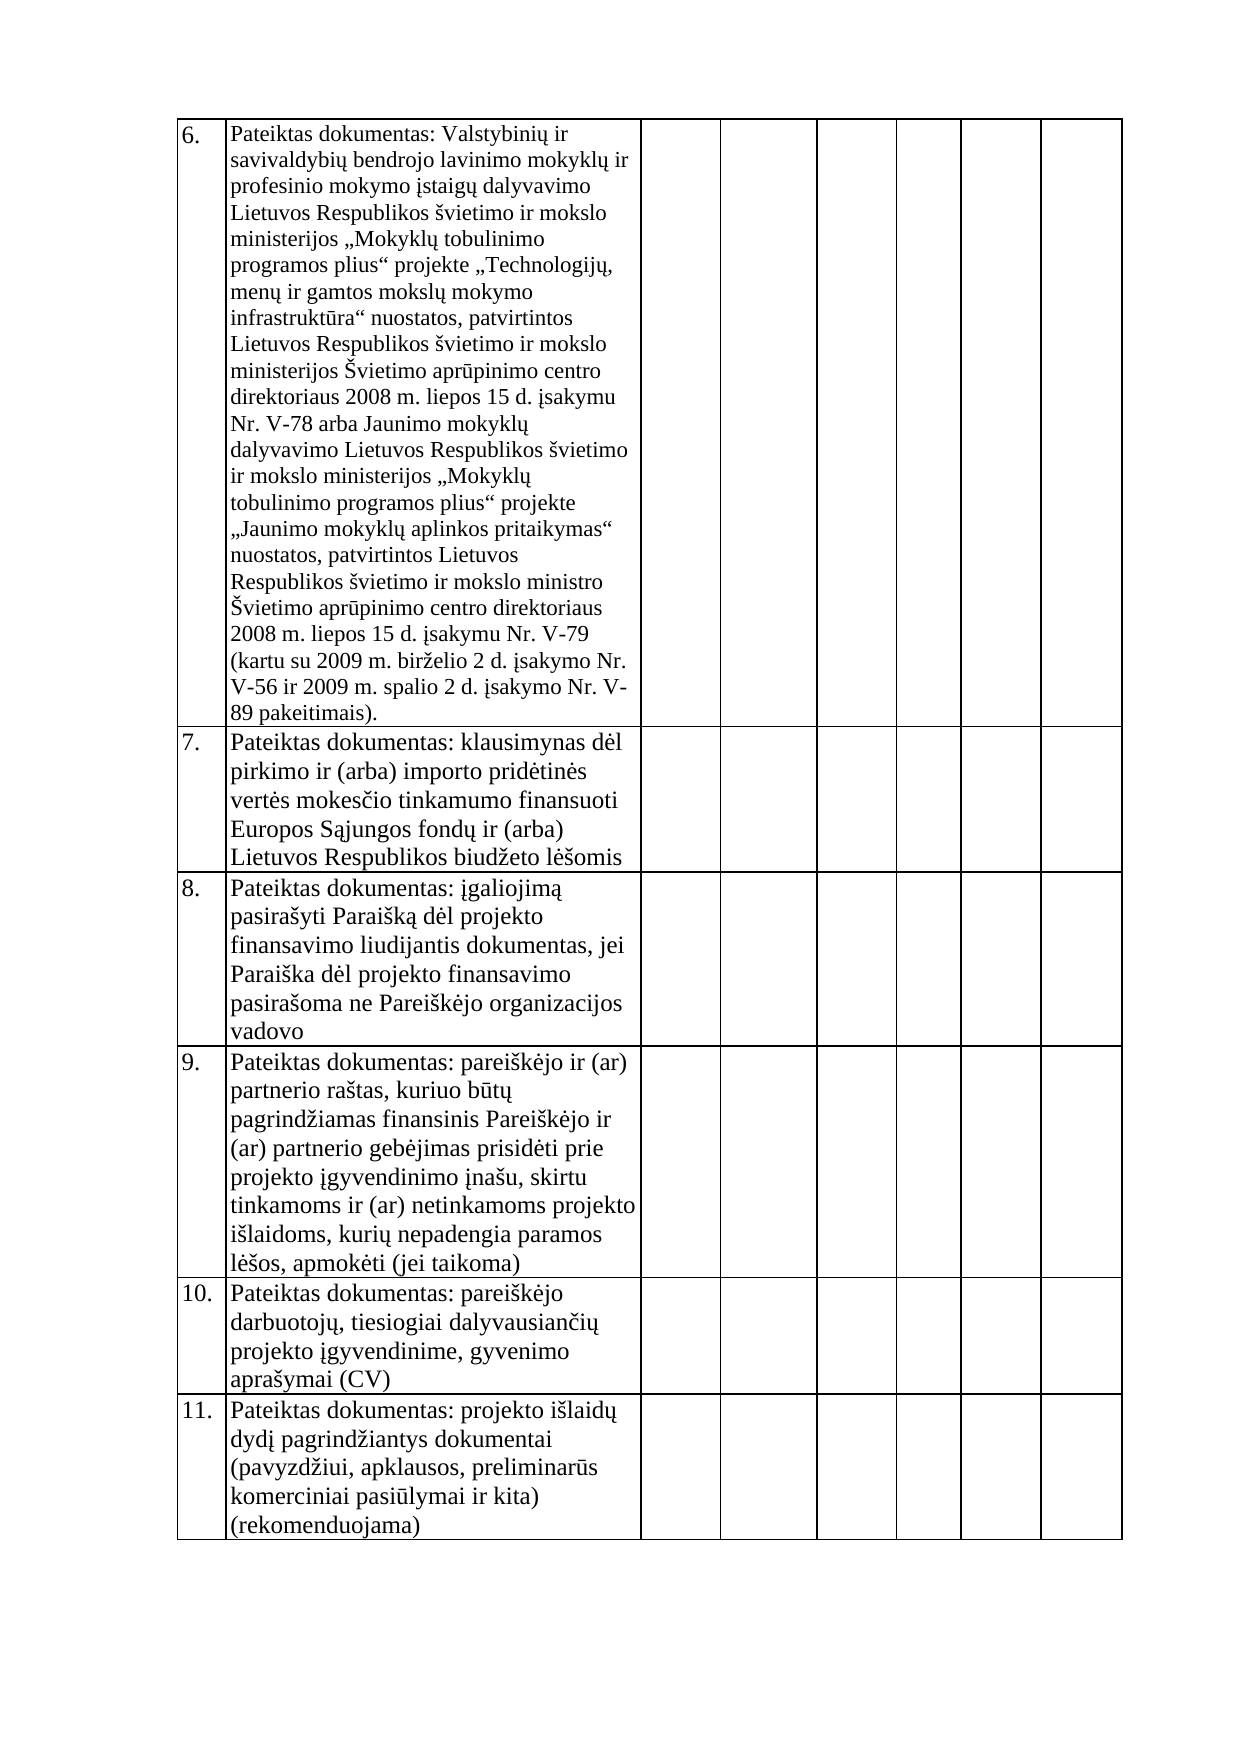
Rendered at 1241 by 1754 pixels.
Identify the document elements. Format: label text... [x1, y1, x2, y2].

table_cell [962, 1395, 1040, 1539]
table_cell [897, 727, 960, 871]
table_cell 11. [178, 1395, 225, 1539]
table_cell [721, 1047, 816, 1277]
table_cell [642, 1047, 720, 1277]
table_cell [1042, 727, 1121, 871]
table_cell [897, 1395, 960, 1539]
table_cell 6. [178, 120, 225, 726]
table_cell [642, 1395, 720, 1539]
table_cell 8. [178, 873, 225, 1045]
table_cell [897, 873, 960, 1045]
table_cell [721, 1278, 816, 1393]
table_cell [642, 1278, 720, 1393]
table_cell Pateiktas dokumentas: projekto išlaidų dydį pagrindžiantys dokumentai (pavyzdžiui, apklausos, preliminarūs komerciniai pasiūlymai ir kita) (rekomenduojama) [227, 1395, 640, 1539]
table_cell [962, 873, 1040, 1045]
table_cell 10. [178, 1278, 225, 1393]
table_cell [962, 120, 1040, 726]
table_cell [897, 1278, 960, 1393]
table_cell Pateiktas dokumentas: pareiškėjo ir (ar) partnerio raštas, kuriuo būtų pagrindžiamas finansinis Pareiškėjo ir (ar) partnerio gebėjimas prisidėti prie projekto įgyvendinimo įnašu, skirtu tinkamoms ir (ar) netinkamoms projekto išlaidoms, kurių nepadengia paramos lėšos, apmokėti (jei taikoma) [227, 1047, 640, 1277]
table_cell [721, 120, 816, 726]
table_cell [721, 727, 816, 871]
table_cell [818, 1278, 896, 1393]
table_cell [818, 873, 896, 1045]
table_cell [897, 120, 960, 726]
table_cell Pateiktas dokumentas: įgaliojimą pasirašyti Paraišką dėl projekto finansavimo liudijantis dokumentas, jei Paraiška dėl projekto finansavimo pasirašoma ne Pareiškėjo organizacijos vadovo [227, 873, 640, 1045]
table_cell [1042, 873, 1121, 1045]
table_cell [818, 727, 896, 871]
table_cell 9. [178, 1047, 225, 1277]
table_cell [642, 120, 720, 726]
table_cell [962, 1278, 1040, 1393]
table_cell Pateiktas dokumentas: pareiškėjo darbuotojų, tiesiogiai dalyvausiančių projekto įgyvendinime, gyvenimo aprašymai (CV) [227, 1278, 640, 1393]
table_cell [818, 120, 896, 726]
table_cell [1042, 1047, 1121, 1277]
table_cell [818, 1395, 896, 1539]
table_cell [642, 873, 720, 1045]
table_cell Pateiktas dokumentas: Valstybinių ir savivaldybių bendrojo lavinimo mokyklų ir profesinio mokymo įstaigų dalyvavimo Lietuvos Respublikos švietimo ir mokslo ministerijos „Mokyklų tobulinimo programos plius“ projekte „Technologijų, menų ir gamtos mokslų mokymo infrastruktūra“ nuostatos, patvirtintos Lietuvos Respublikos švietimo ir mokslo ministerijos Švietimo aprūpinimo centro direktoriaus 2008 m. liepos 15 d. įsakymu Nr. V-78 arba Jaunimo mokyklų dalyvavimo Lietuvos Respublikos švietimo ir mokslo ministerijos „Mokyklų tobulinimo programos plius“ projekte „Jaunimo mokyklų aplinkos pritaikymas“ nuostatos, patvirtintos Lietuvos Respublikos švietimo ir mokslo ministro Švietimo aprūpinimo centro direktoriaus 2008 m. liepos 15 d. įsakymu Nr. V-79 (kartu su 2009 m. birželio 2 d. įsakymo Nr. V-56 ir 2009 m. spalio 2 d. įsakymo Nr. V-89 pakeitimais). [227, 120, 640, 726]
table_cell [721, 1395, 816, 1539]
table_cell 7. [178, 727, 225, 871]
table_cell [897, 1047, 960, 1277]
table_cell Pateiktas dokumentas: klausimynas dėl pirkimo ir (arba) importo pridėtinės vertės mokesčio tinkamumo finansuoti Europos Sąjungos fondų ir (arba) Lietuvos Respublikos biudžeto lėšomis [227, 727, 640, 871]
table_cell [818, 1047, 896, 1277]
table_cell [962, 1047, 1040, 1277]
table_cell [721, 873, 816, 1045]
table_cell [1042, 1278, 1121, 1393]
table_cell [642, 727, 720, 871]
table_cell [962, 727, 1040, 871]
table_cell [1042, 1395, 1121, 1539]
table_cell [1042, 120, 1121, 726]
